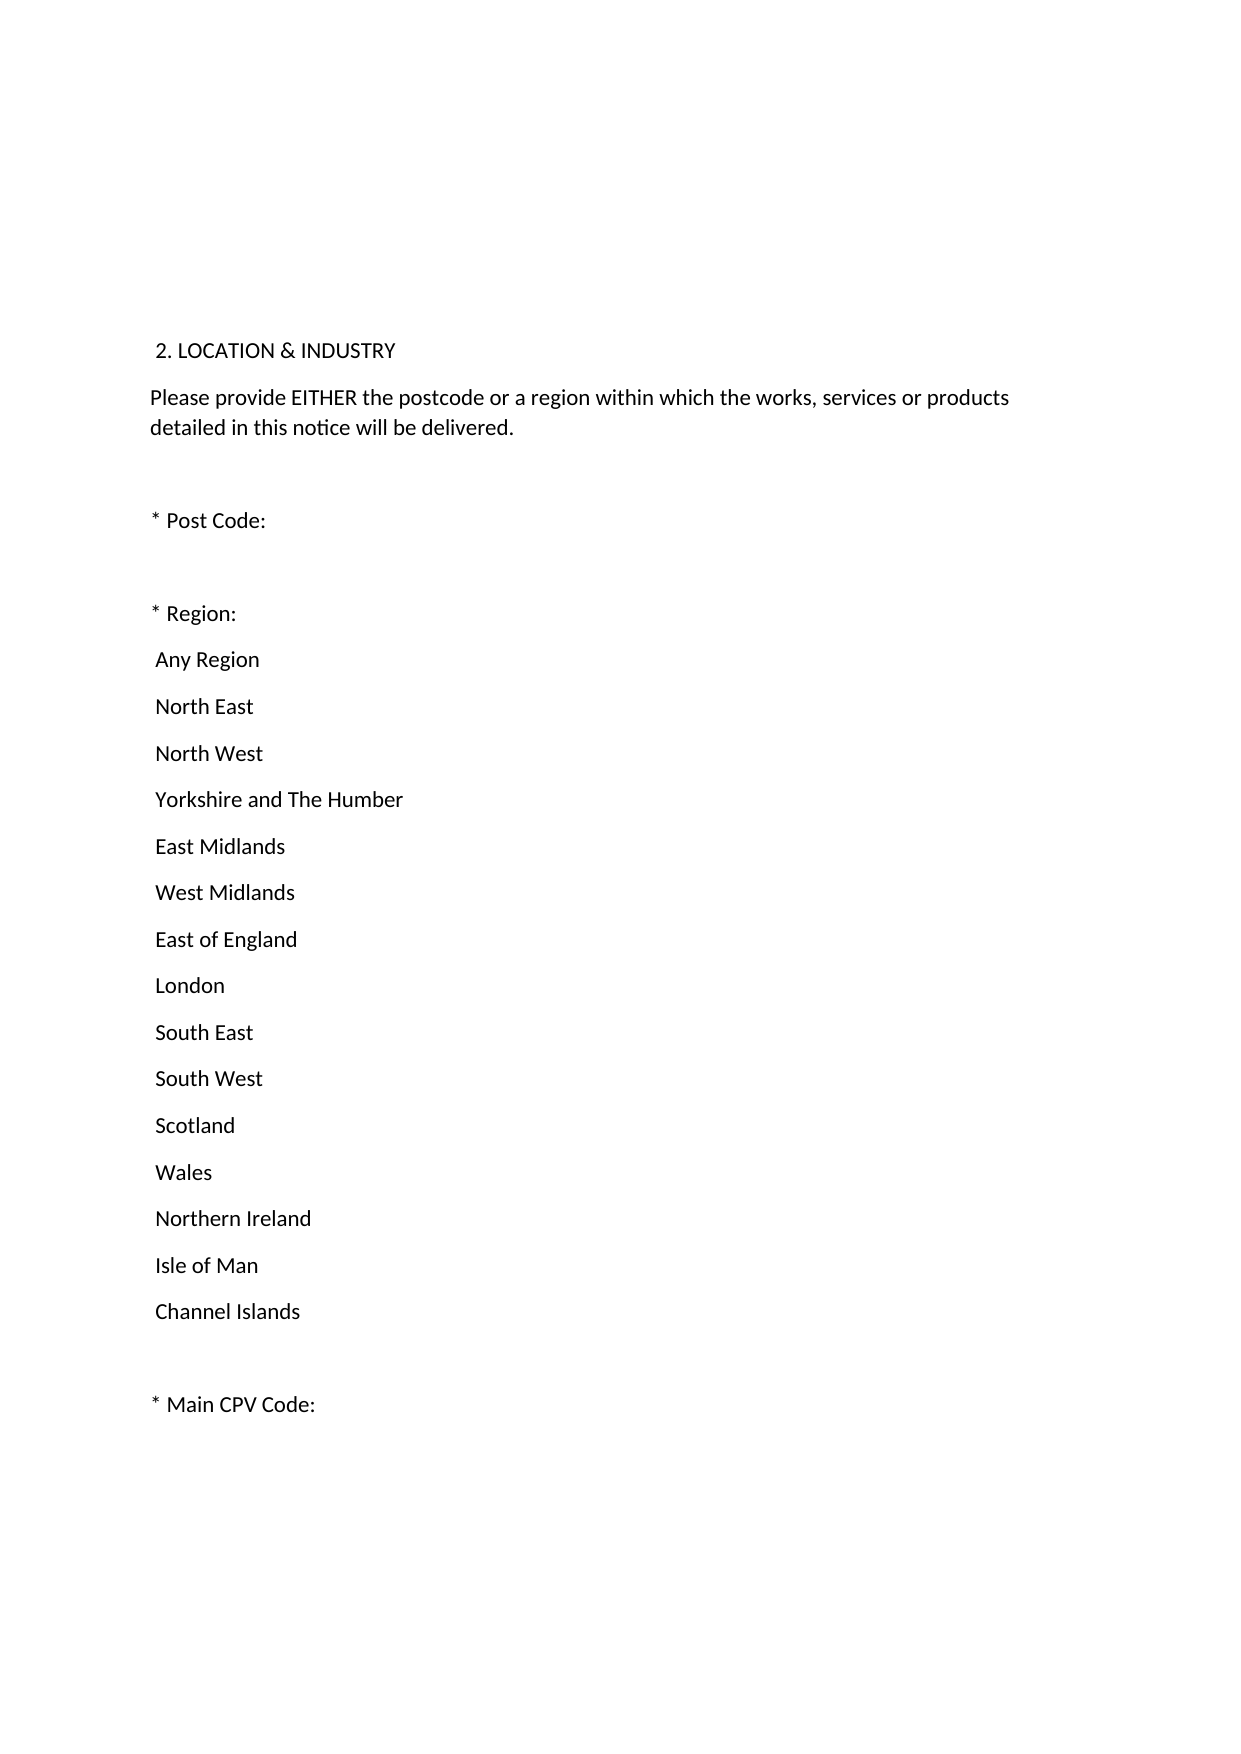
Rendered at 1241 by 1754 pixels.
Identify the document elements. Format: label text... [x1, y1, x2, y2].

text Wales [150, 1158, 1090, 1186]
text East Midlands [150, 832, 1090, 860]
text * Post Code: [150, 506, 1090, 534]
text * Region: [150, 599, 1090, 627]
text East of England [150, 925, 1090, 953]
text London [150, 971, 1090, 999]
text Scotland [150, 1111, 1090, 1139]
text Please provide EITHER the postcode or a region within which the works, services or products detailed in this notice will be delivered. [150, 383, 1090, 441]
text North East [150, 692, 1090, 720]
text Isle of Man [150, 1251, 1090, 1279]
text Channel Islands [150, 1297, 1090, 1325]
text 2. LOCATION & INDUSTRY [150, 336, 1090, 364]
text * Main CPV Code: [150, 1391, 1090, 1418]
text South West [150, 1064, 1090, 1093]
text Any Region [150, 646, 1090, 673]
text Northern Ireland [150, 1204, 1090, 1232]
text North West [150, 739, 1090, 767]
text West Midlands [150, 878, 1090, 906]
text South East [150, 1018, 1090, 1046]
text Yorkshire and The Humber [150, 785, 1090, 813]
